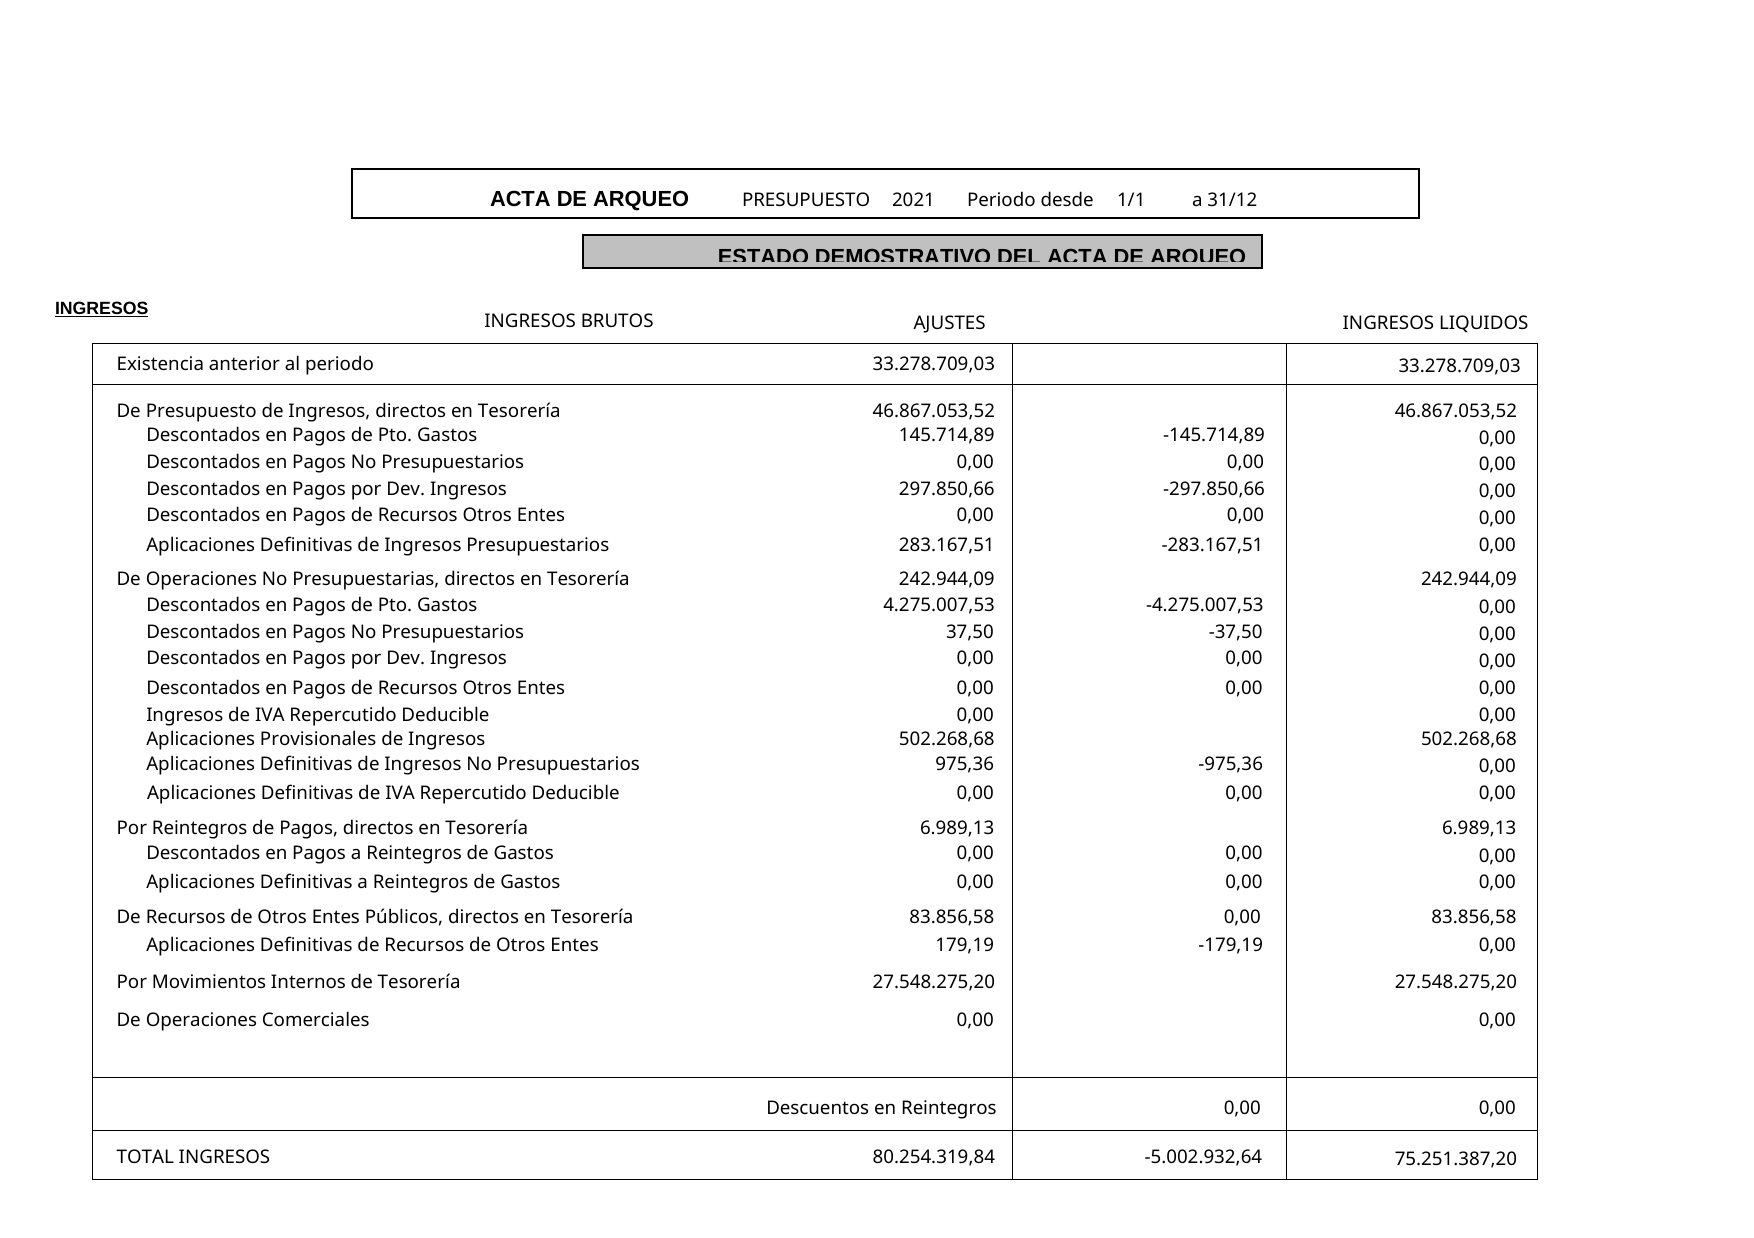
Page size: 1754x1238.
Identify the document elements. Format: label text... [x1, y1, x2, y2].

table_cell 975,36 [741, 752, 1012, 778]
table_cell 0,00 [1013, 450, 1286, 476]
table_cell Descontados en Pagos a Reintegros de Gastos [93, 841, 741, 867]
table_cell 0,00 [1287, 530, 1537, 559]
table_cell 0,00 [1287, 841, 1537, 867]
table_cell 0,00 [1287, 646, 1537, 673]
table_cell [1013, 385, 1286, 423]
table_cell 83.856,58 [741, 899, 1012, 930]
table_cell 0,00 [1013, 646, 1286, 673]
table_cell 0,00 [1013, 673, 1286, 700]
table_cell 0,00 [741, 778, 1012, 809]
table_cell Aplicaciones Provisionales de Ingresos [93, 727, 741, 752]
table_cell Descontados en Pagos de Pto. Gastos [93, 423, 741, 449]
table_cell Por Reintegros de Pagos, directos en Tesorería [93, 810, 741, 841]
table_cell 6.989,13 [1287, 810, 1537, 841]
table_cell 0,00 [741, 646, 1012, 673]
table_cell Aplicaciones Definitivas de Recursos de Otros Entes [93, 930, 741, 961]
table_cell 0,00 [1287, 673, 1537, 700]
table_cell 0,00 [1013, 841, 1286, 867]
text ACTA DE ARQUEO PRESUPUESTO 2021 Periodo desde 1/1 a 31/12 [428, 186, 1405, 211]
table_cell 0,00 [1013, 899, 1286, 930]
table_header Existencia anterior al periodo [93, 344, 741, 384]
table_cell 0,00 [1287, 476, 1537, 503]
subtitle INGRESOS BRUTOS [484, 307, 801, 333]
table_cell [1013, 700, 1286, 727]
table_cell 242.944,09 [1287, 560, 1537, 591]
table_cell 0,00 [741, 999, 1012, 1077]
text AJUSTES [913, 309, 1231, 334]
table_cell De Presupuesto de Ingresos, directos en Tesorería [93, 385, 741, 423]
table_cell 83.856,58 [1287, 899, 1537, 930]
table_cell 145.714,89 [741, 423, 1012, 449]
table_cell 297.850,66 [741, 476, 1012, 503]
table_cell 0,00 [741, 450, 1012, 476]
table_cell -37,50 [1013, 619, 1286, 646]
table_cell 0,00 [1013, 868, 1286, 899]
table_cell 0,00 [1287, 778, 1537, 809]
table_cell Aplicaciones Definitivas de Ingresos Presupuestarios [93, 530, 741, 559]
table_cell 0,00 [1287, 999, 1537, 1077]
table_cell 0,00 [1287, 868, 1537, 899]
table_cell Aplicaciones Definitivas de Ingresos No Presupuestarios [93, 752, 741, 778]
table_cell 37,50 [741, 619, 1012, 646]
table_cell 80.254.319,84 [741, 1131, 1012, 1179]
table_cell 0,00 [1287, 930, 1537, 961]
table_cell Descontados en Pagos No Presupuestarios [93, 619, 741, 646]
table_cell 0,00 [1287, 700, 1537, 727]
table_cell 0,00 [1287, 619, 1537, 646]
table_cell 27.548.275,20 [741, 961, 1012, 999]
table_cell 502.268,68 [1287, 727, 1537, 752]
table_cell 0,00 [741, 868, 1012, 899]
table_cell [1013, 810, 1286, 841]
table_cell [1013, 999, 1286, 1077]
subtitle INGRESOS LIQUIDOS [1342, 309, 1660, 334]
table_cell [1013, 727, 1286, 752]
table_cell 0,00 [1287, 503, 1537, 530]
table_cell [1013, 560, 1286, 591]
table_cell De Operaciones No Presupuestarias, directos en Tesorería [93, 560, 741, 591]
table_cell 27.548.275,20 [1287, 961, 1537, 999]
table_cell Descontados en Pagos por Dev. Ingresos [93, 646, 741, 673]
table_cell 0,00 [741, 503, 1012, 530]
table_cell 0,00 [1287, 450, 1537, 476]
table_cell Descontados en Pagos de Pto. Gastos [93, 591, 741, 619]
table_cell Aplicaciones Definitivas de IVA Repercutido Deducible [93, 778, 741, 809]
table_cell 0,00 [1287, 752, 1537, 778]
table_cell 0,00 [741, 700, 1012, 727]
table_cell -179,19 [1013, 930, 1286, 961]
table_header 33.278.709,03 [1287, 344, 1537, 384]
table_cell 6.989,13 [741, 810, 1012, 841]
table_cell 242.944,09 [741, 560, 1012, 591]
table_cell De Recursos de Otros Entes Públicos, directos en Tesorería [93, 899, 741, 930]
table_cell Descuentos en Reintegros [93, 1078, 1012, 1130]
table_cell Ingresos de IVA Repercutido Deducible [93, 700, 741, 727]
table_cell Descontados en Pagos de Recursos Otros Entes [93, 673, 741, 700]
table_cell 0,00 [1013, 1078, 1286, 1130]
table_cell 46.867.053,52 [741, 385, 1012, 423]
table_cell Descontados en Pagos No Presupuestarios [93, 450, 741, 476]
table_cell Descontados en Pagos de Recursos Otros Entes [93, 503, 741, 530]
table_cell 0,00 [1013, 778, 1286, 809]
table_cell -145.714,89 [1013, 423, 1286, 449]
text ESTADO DEMOSTRATIVO DEL ACTA DE ARQUEO [651, 244, 1262, 262]
table_cell 0,00 [1287, 423, 1537, 449]
table_cell 46.867.053,52 [1287, 385, 1537, 423]
table_cell 179,19 [741, 930, 1012, 961]
table_header 33.278.709,03 [741, 344, 1012, 384]
table_cell -975,36 [1013, 752, 1286, 778]
table_cell [1013, 961, 1286, 999]
table_cell -5.002.932,64 [1013, 1131, 1286, 1179]
table_cell 283.167,51 [741, 530, 1012, 559]
table_cell 0,00 [741, 841, 1012, 867]
table_cell -297.850,66 [1013, 476, 1286, 503]
table_cell Por Movimientos Internos de Tesorería [93, 961, 741, 999]
table_cell 0,00 [1287, 1078, 1537, 1130]
table_cell -283.167,51 [1013, 530, 1286, 559]
table_cell 0,00 [1013, 503, 1286, 530]
table_cell TOTAL INGRESOS [93, 1131, 741, 1179]
table_cell 502.268,68 [741, 727, 1012, 752]
text INGRESOS [55, 298, 372, 318]
table_cell 0,00 [741, 673, 1012, 700]
table_cell 75.251.387,20 [1287, 1131, 1537, 1179]
table_cell Aplicaciones Definitivas a Reintegros de Gastos [93, 868, 741, 899]
table_header [1013, 344, 1286, 384]
table_cell De Operaciones Comerciales [93, 999, 741, 1077]
table_cell Descontados en Pagos por Dev. Ingresos [93, 476, 741, 503]
table_cell -4.275.007,53 [1013, 591, 1286, 619]
table_cell 0,00 [1287, 591, 1537, 619]
table_cell 4.275.007,53 [741, 591, 1012, 619]
